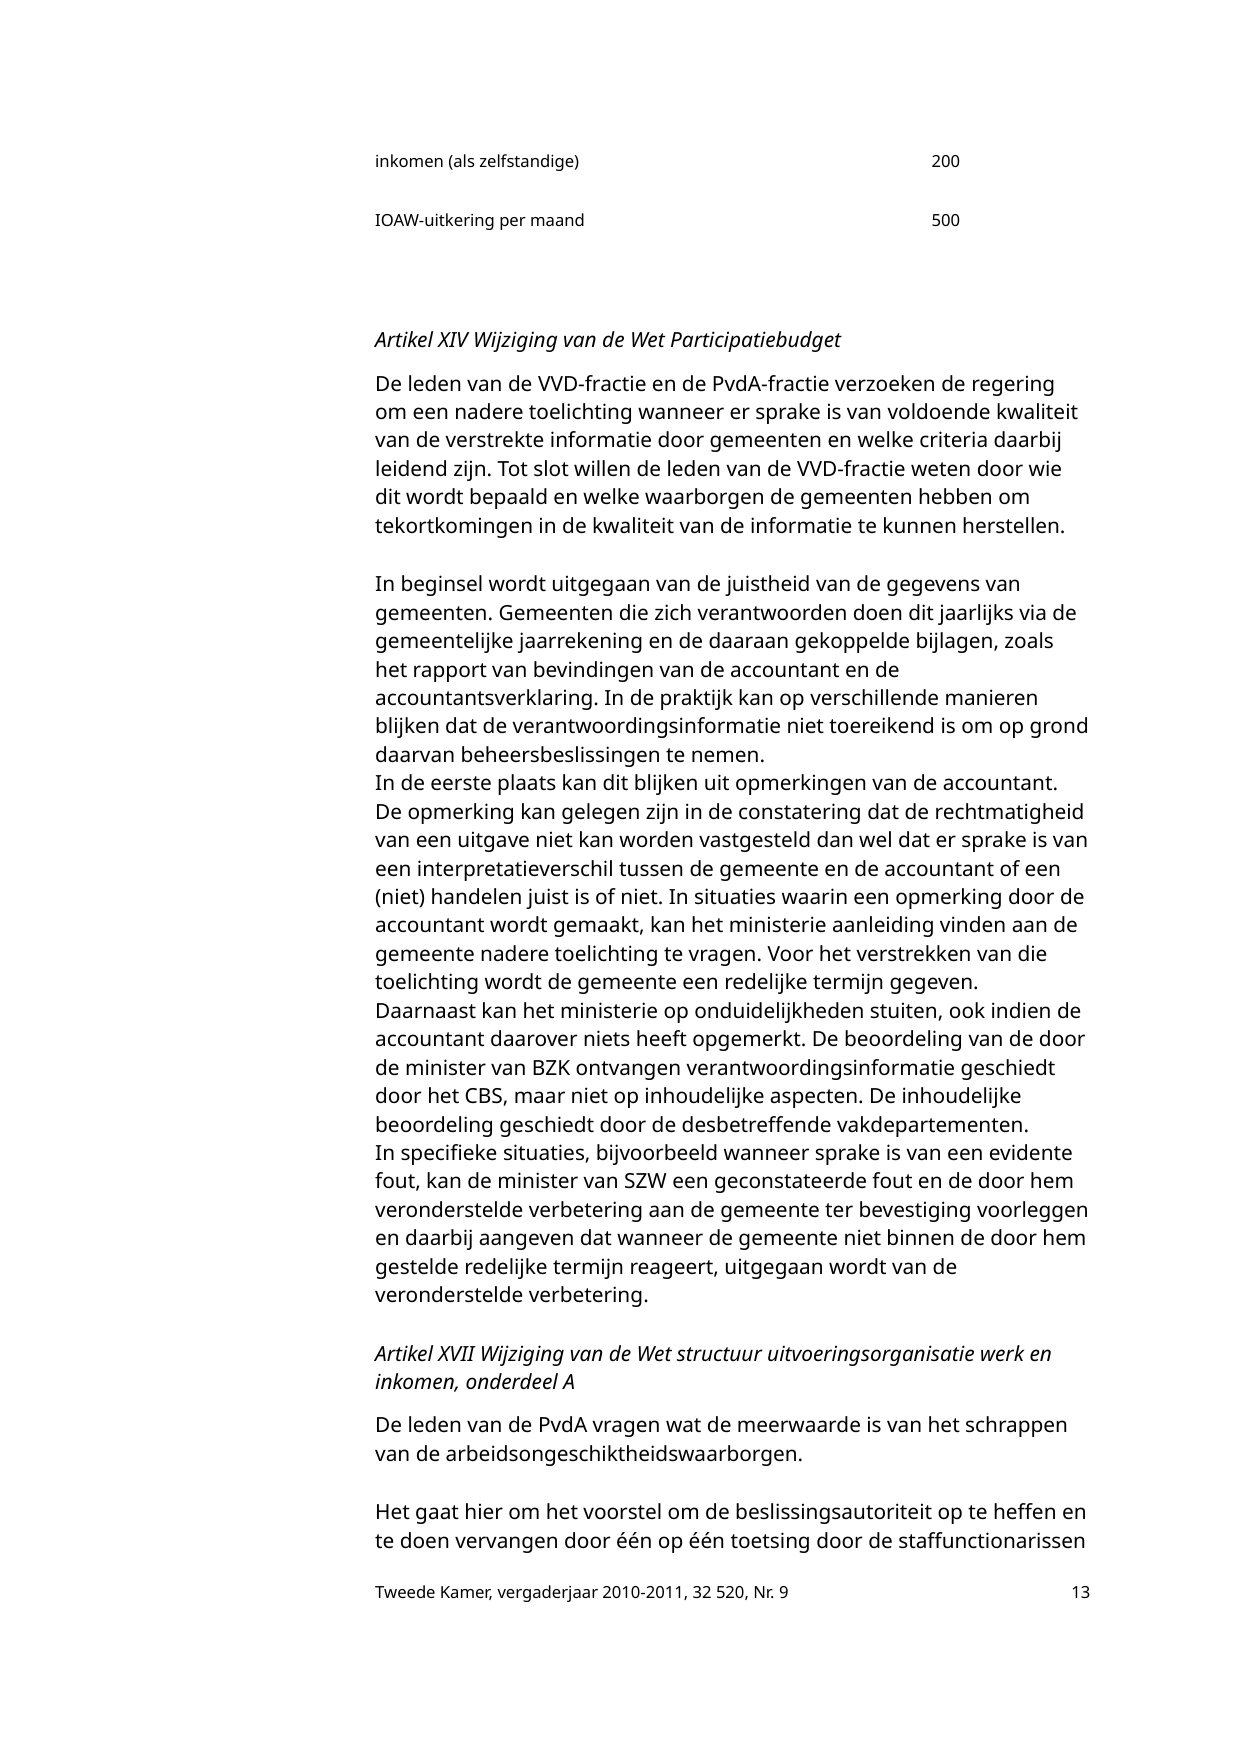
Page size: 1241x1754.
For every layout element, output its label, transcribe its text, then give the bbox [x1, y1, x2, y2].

table_cell inkomen (als zelfstandige) [375, 150, 837, 208]
table_cell 200 [837, 150, 960, 208]
table_cell [960, 150, 1090, 208]
text Artikel XVII Wijziging van de Wet structuur uitvoeringsorganisatie werk en inkomen, onderdeel A [375, 1339, 1090, 1396]
table_cell IOAW-uitkering per maand [375, 209, 837, 267]
table_cell 500 [837, 209, 960, 267]
text Daarnaast kan het ministerie op onduidelijkheden stuiten, ook indien de accountant daarover niets heeft opgemerkt. De beoordeling van de door de minister van BZK ontvangen verantwoordingsinformatie geschiedt door het CBS, maar niet op inhoudelijke aspecten. De inhoudelijke beoordeling geschiedt door de desbetreffende vakdepartementen. [375, 996, 1090, 1138]
text In de eerste plaats kan dit blijken uit opmerkingen van de accountant. De opmerking kan gelegen zijn in de constatering dat de rechtmatigheid van een uitgave niet kan worden vastgesteld dan wel dat er sprake is van een interpretatieverschil tussen de gemeente en de accountant of een (niet) handelen juist is of niet. In situaties waarin een opmerking door de accountant wordt gemaakt, kan het ministerie aanleiding vinden aan de gemeente nadere toelichting te vragen. Voor het verstrekken van die toelichting wordt de gemeente een redelijke termijn gegeven. [375, 768, 1090, 996]
text In specifieke situaties, bijvoorbeeld wanneer sprake is van een evidente fout, kan de minister van SZW een geconstateerde fout en de door hem veronderstelde verbetering aan de gemeente ter bevestiging voorleggen en daarbij aangeven dat wanneer de gemeente niet binnen de door hem gestelde redelijke termijn reageert, uitgegaan wordt van de veronderstelde verbetering. [375, 1138, 1090, 1309]
text Het gaat hier om het voorstel om de beslissingsautoriteit op te heffen en te doen vervangen door één op één toetsing door de staffunctionarissen [375, 1497, 1090, 1554]
text In beginsel wordt uitgegaan van de juistheid van de gegevens van gemeenten. Gemeenten die zich verantwoorden doen dit jaarlijks via de gemeentelijke jaarrekening en de daaraan gekoppelde bijlagen, zoals het rapport van bevindingen van de accountant en de accountantsverklaring. In de praktijk kan op verschillende manieren blijken dat de verantwoordingsinformatie niet toereikend is om op grond daarvan beheersbeslissingen te nemen. [375, 569, 1090, 768]
text Artikel XIV Wijziging van de Wet Participatiebudget [375, 325, 1090, 354]
text De leden van de PvdA vragen wat de meerwaarde is van het schrappen van de arbeidsongeschiktheidswaarborgen. [375, 1411, 1090, 1467]
table_cell [960, 209, 1090, 267]
text De leden van de VVD-fractie en de PvdA-fractie verzoeken de regering om een nadere toelichting wanneer er sprake is van voldoende kwaliteit van de verstrekte informatie door gemeenten en welke criteria daarbij leidend zijn. Tot slot willen de leden van de VVD-fractie weten door wie dit wordt bepaald en welke waarborgen de gemeenten hebben om tekortkomingen in de kwaliteit van de informatie te kunnen herstellen. [375, 369, 1090, 539]
